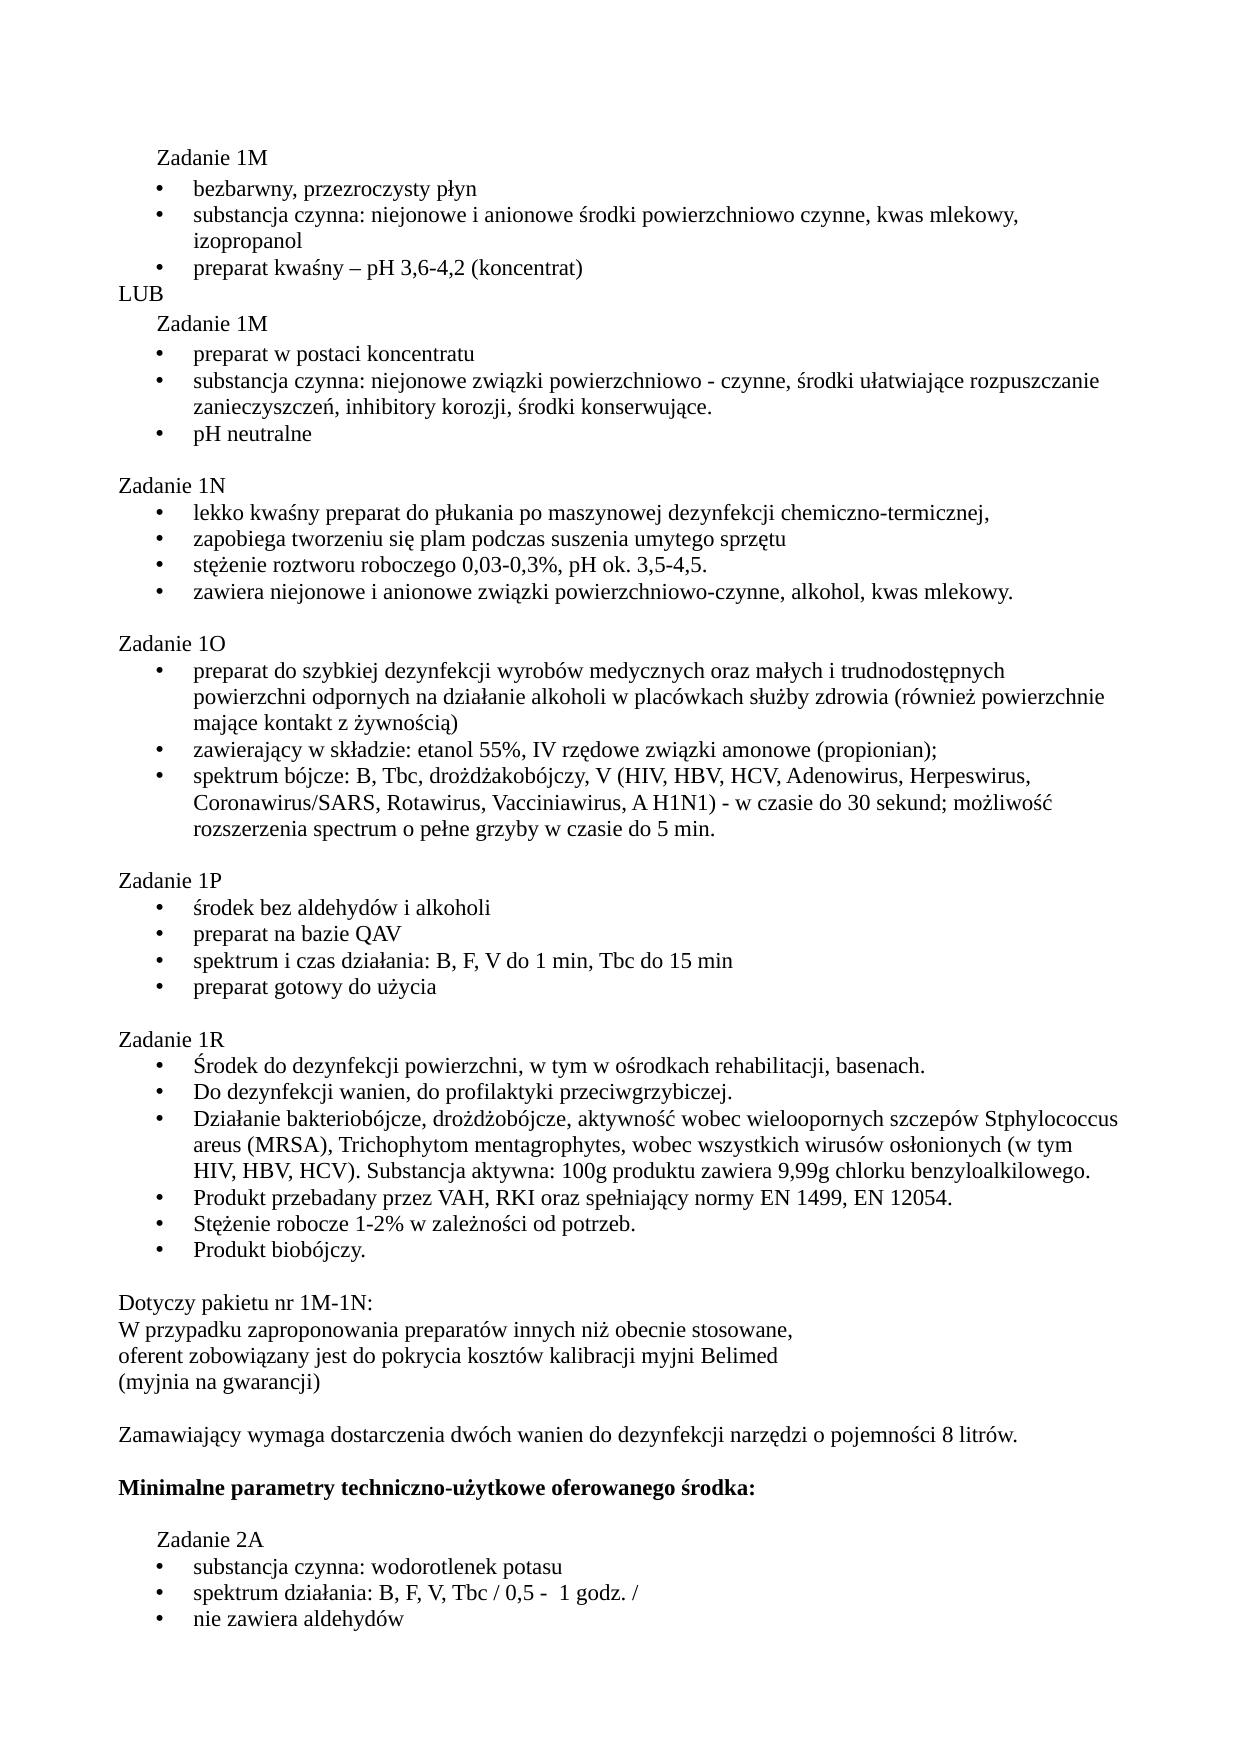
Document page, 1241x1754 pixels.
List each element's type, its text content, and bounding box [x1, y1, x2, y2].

list preparat kwaśny – pH 3,6-4,2 (koncentrat) [156, 254, 1122, 280]
list substancja czynna: niejonowe związki powierzchniowo - czynne, środki ułatwiające rozpuszczanie zanieczyszczeń, inhibitory korozji, środki konserwujące. [156, 367, 1122, 419]
list stężenie roztworu roboczego 0,03-0,3%, pH ok. 3,5-4,5. [156, 551, 1122, 578]
list bezbarwny, przezroczysty płyn [156, 175, 1122, 201]
list zapobiega tworzeniu się plam podczas suszenia umytego sprzętu [156, 525, 1122, 551]
text Zadanie 2A [118, 1526, 1122, 1553]
text (myjnia na gwarancji) [118, 1368, 1122, 1395]
list Do dezynfekcji wanien, do profilaktyki przeciwgrzybiczej. [156, 1078, 1122, 1105]
text Zadanie 1N [118, 472, 1122, 499]
list substancja czynna: wodorotlenek potasu [156, 1553, 1122, 1579]
text Minimalne parametry techniczno-użytkowe oferowanego środka: [118, 1474, 1122, 1500]
list lekko kwaśny preparat do płukania po maszynowej dezynfekcji chemiczno-termicznej, [156, 499, 1122, 525]
list środek bez aldehydów i alkoholi [156, 894, 1122, 920]
list Środek do dezynfekcji powierzchni, w tym w ośrodkach rehabilitacji, basenach. [156, 1052, 1122, 1078]
text Zadanie 1R [118, 1026, 1122, 1052]
list zawiera niejonowe i anionowe związki powierzchniowo-czynne, alkohol, kwas mlekowy. [156, 578, 1122, 604]
list nie zawiera aldehydów [156, 1606, 1122, 1632]
list Produkt biobójczy. [156, 1237, 1122, 1263]
list preparat gotowy do użycia [156, 973, 1122, 999]
list zawierający w składzie: etanol 55%, IV rzędowe związki amonowe (propionian); [156, 736, 1122, 762]
text Dotyczy pakietu nr 1M-1N: [118, 1289, 1122, 1316]
text W przypadku zaproponowania preparatów innych niż obecnie stosowane, [118, 1316, 1122, 1342]
text Zadanie 1O [118, 630, 1122, 657]
list spektrum bójcze: B, Tbc, drożdżakobójczy, V (HIV, HBV, HCV, Adenowirus, Herpeswirus, Coronawirus/SARS, Rotawirus, Vacciniawirus, A H1N1) - w czasie do 30 sekund; możliwość rozszerzenia spectrum o pełne grzyby w czasie do 5 min. [156, 762, 1122, 841]
list spektrum działania: B, F, V, Tbc / 0,5 - 1 godz. / [156, 1579, 1122, 1606]
text Zamawiający wymaga dostarczenia dwóch wanien do dezynfekcji narzędzi o pojemności 8 litrów. [118, 1421, 1122, 1447]
list spektrum i czas działania: B, F, V do 1 min, Tbc do 15 min [156, 947, 1122, 973]
text Zadanie 1M [118, 144, 1122, 171]
text Zadanie 1M [118, 310, 1122, 337]
list Produkt przebadany przez VAH, RKI oraz spełniający normy EN 1499, EN 12054. [156, 1184, 1122, 1210]
list preparat do szybkiej dezynfekcji wyrobów medycznych oraz małych i trudnodostępnych powierzchni odpornych na działanie alkoholi w placówkach służby zdrowia (również powierzchnie mające kontakt z żywnością) [156, 657, 1122, 736]
text LUB [118, 280, 1122, 306]
list preparat na bazie QAV [156, 920, 1122, 947]
list Działanie bakteriobójcze, drożdżobójcze, aktywność wobec wieloopornych szczepów Stphylococcus areus (MRSA), Trichophytom mentagrophytes, wobec wszystkich wirusów osłonionych (w tym HIV, HBV, HCV). Substancja aktywna: 100g produktu zawiera 9,99g chlorku benzyloalkilowego. [156, 1105, 1122, 1184]
text Zadanie 1P [118, 868, 1122, 894]
list preparat w postaci koncentratu [156, 341, 1122, 367]
list substancja czynna: niejonowe i anionowe środki powierzchniowo czynne, kwas mlekowy, izopropanol [156, 201, 1122, 254]
list Stężenie robocze 1-2% w zależności od potrzeb. [156, 1210, 1122, 1237]
list pH neutralne [156, 419, 1122, 446]
text oferent zobowiązany jest do pokrycia kosztów kalibracji myjni Belimed [118, 1342, 1122, 1368]
